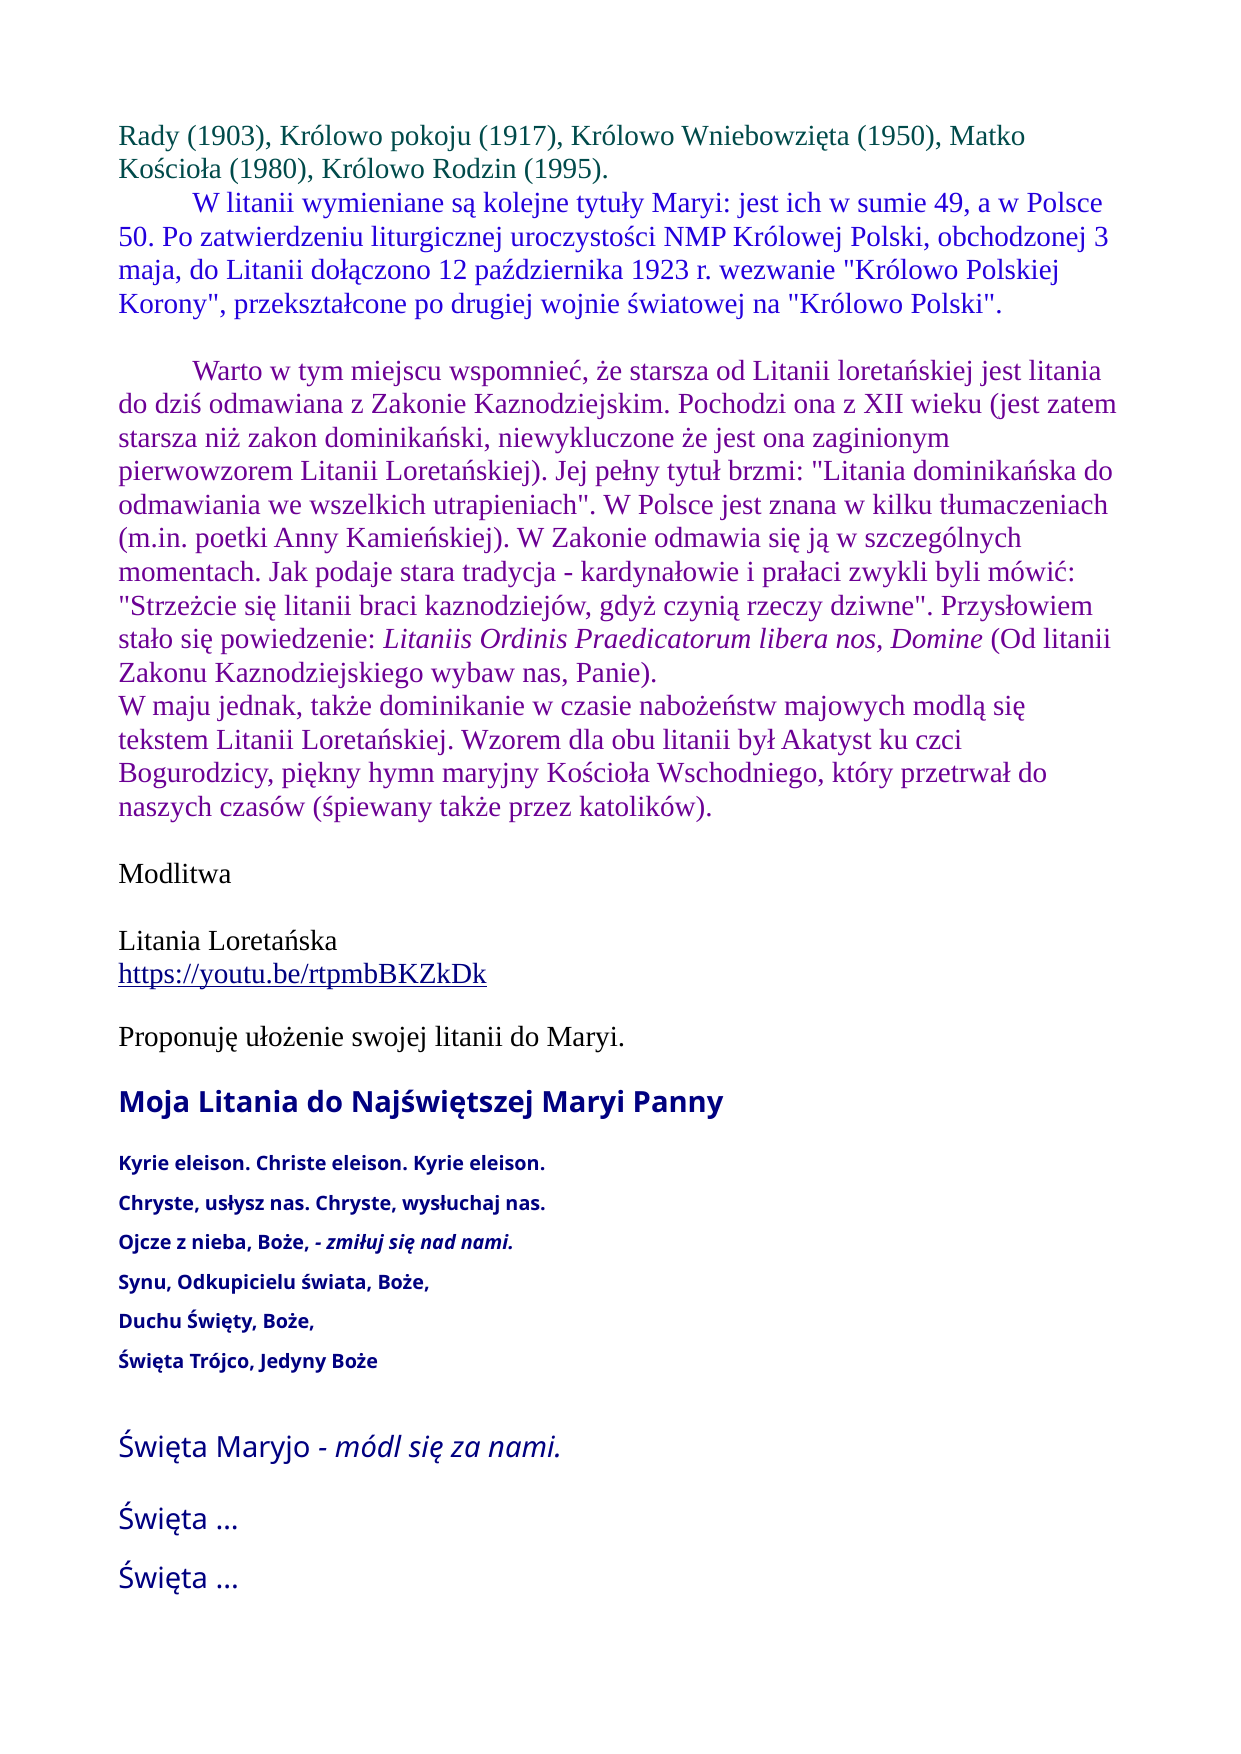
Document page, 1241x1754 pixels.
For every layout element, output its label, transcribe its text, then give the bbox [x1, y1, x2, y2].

text Święta Trójco, Jedyny Boże [118, 1347, 1122, 1374]
text https://youtu.be/rtpmbBKZkDk [118, 957, 1122, 990]
text Święta Maryjo - módl się za nami. [118, 1426, 1122, 1466]
text Proponuję ułożenie swojej litanii do Maryi. [118, 1019, 1122, 1052]
text Kyrie eleison. Christe eleison. Kyrie eleison. [118, 1150, 1122, 1177]
text Duchu Święty, Boże, [118, 1308, 1122, 1334]
text Ojcze z nieba, Boże, - zmiłuj się nad nami. [118, 1229, 1122, 1256]
text Święta … [118, 1498, 1122, 1538]
text Modlitwa [118, 856, 1122, 889]
text Litania Loretańska [118, 923, 1122, 957]
text Rady (1903), Królowo pokoju (1917), Królowo Wniebowzięta (1950), Matko Kościoła (1980), Królowo Rodzin (1995). W litanii wymieniane są kolejne tytuły Maryi: jest ich w sumie 49, a w Polsce 50. Po zatwierdzeniu liturgicznej uroczystości NMP Królowej Polski, obchodzonej 3 maja, do Litanii dołączono 12 października 1923 r. wezwanie "Królowo Polskiej Korony", przekształcone po drugiej wojnie światowej na "Królowo Polski". Warto w tym miejscu wspomnieć, że starsza od Litanii loretańskiej jest litania do dziś odmawiana z Zakonie Kaznodziejskim. Pochodzi ona z XII wieku (jest zatem starsza niż zakon dominikański, niewykluczone że jest ona zaginionym pierwowzorem Litanii Loretańskiej). Jej pełny tytuł brzmi: "Litania dominikańska do odmawiania we wszelkich utrapieniach". W Polsce jest znana w kilku tłumaczeniach (m.in. poetki Anny Kamieńskiej). W Zakonie odmawia się ją w szczególnych momentach. Jak podaje stara tradycja - kardynałowie i prałaci zwykli byli mówić: "Strzeżcie się litanii braci kaznodziejów, gdyż czynią rzeczy dziwne". Przysłowiem stało się powiedzenie: Litaniis Ordinis Praedicatorum libera nos, Domine (Od litanii Zakonu Kaznodziejskiego wybaw nas, Panie). W maju jednak, także dominikanie w czasie nabożeństw majowych modlą się tekstem Litanii Loretańskiej. Wzorem dla obu litanii był Akatyst ku czci Bogurodzicy, piękny hymn maryjny Kościoła Wschodniego, który przetrwał do naszych czasów (śpiewany także przez katolików). [118, 118, 1122, 822]
text Synu, Odkupicielu świata, Boże, [118, 1268, 1122, 1295]
text Moja Litania do Najświętszej Maryi Panny [118, 1081, 1122, 1121]
text Święta ... [118, 1557, 1122, 1597]
text Chryste, usłysz nas. Chryste, wysłuchaj nas. [118, 1189, 1122, 1216]
